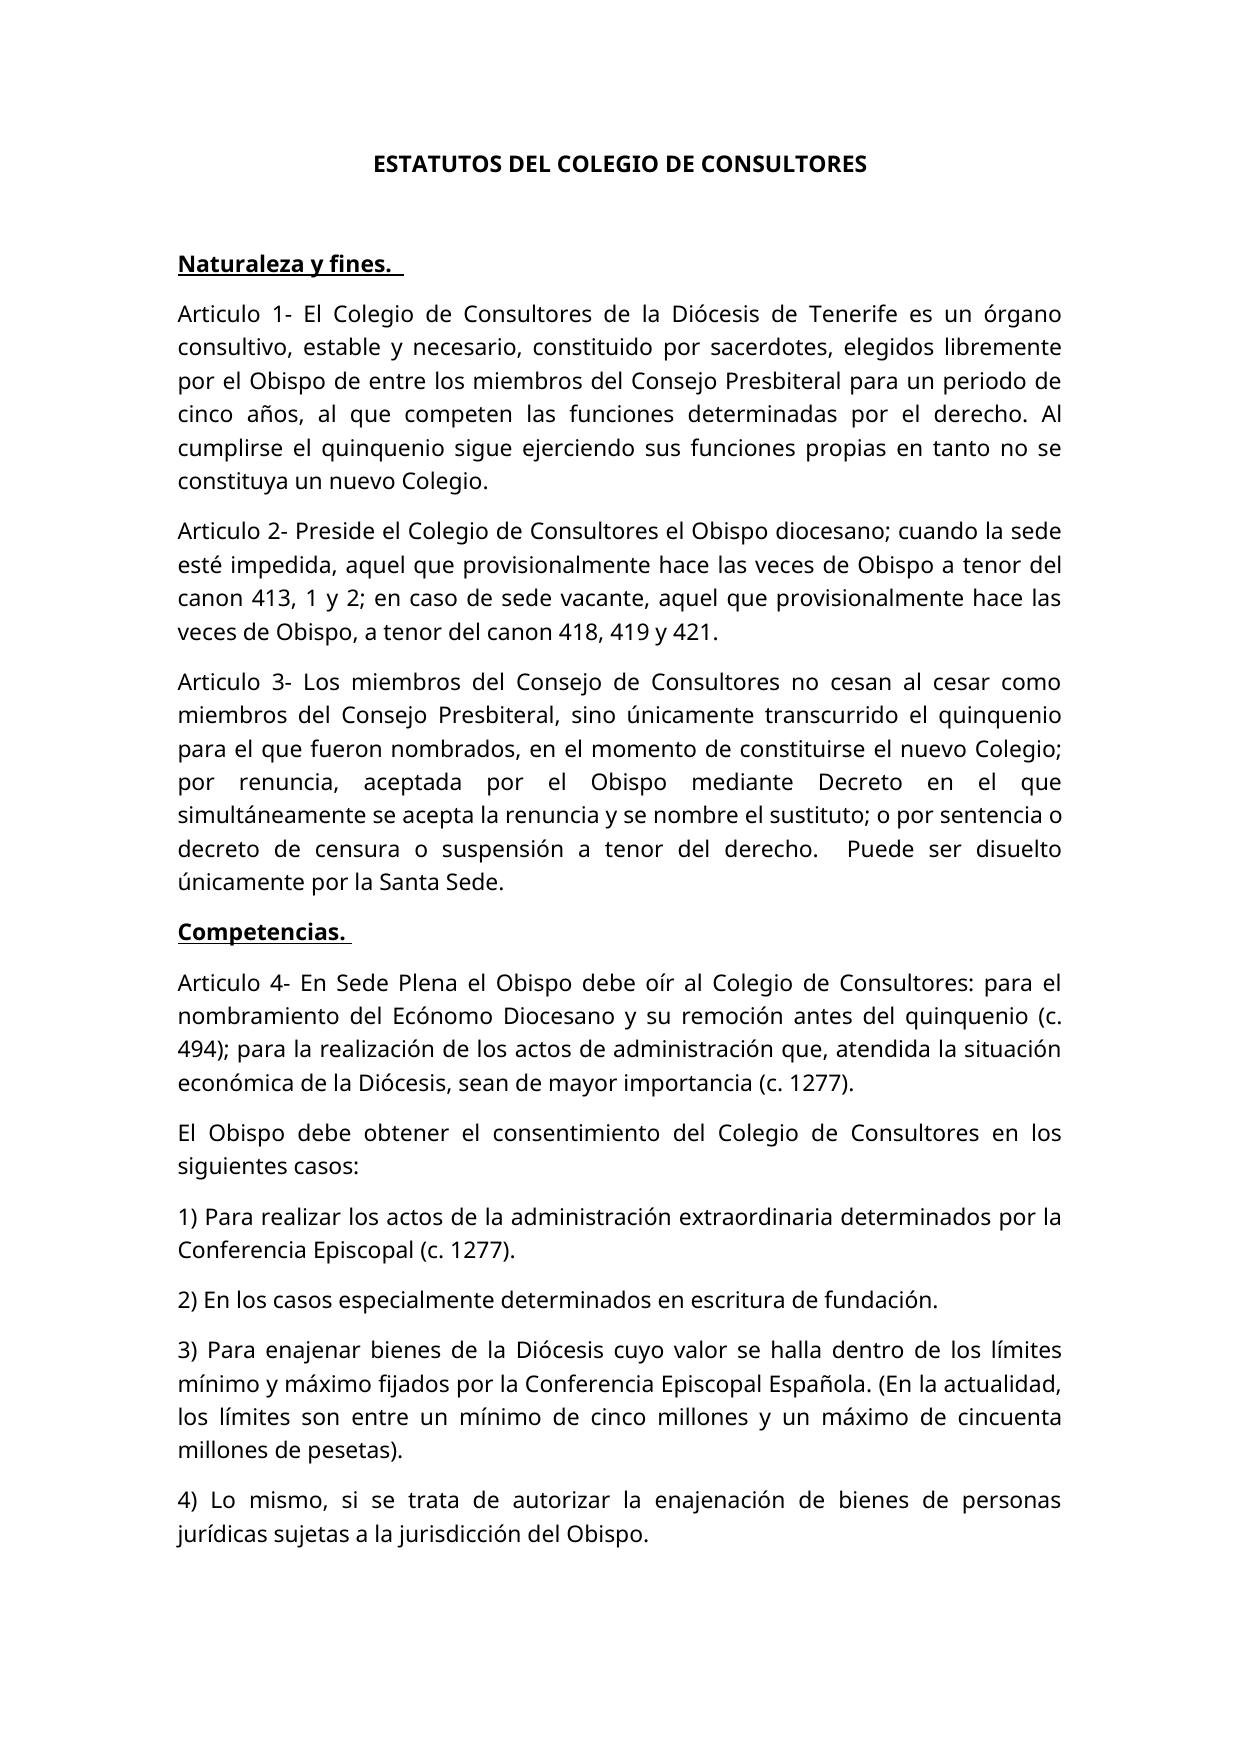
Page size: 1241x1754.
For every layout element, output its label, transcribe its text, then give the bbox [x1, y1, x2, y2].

text Naturaleza y fines. [177, 248, 1063, 279]
text Competencias. [177, 916, 1063, 948]
text Articulo 4- En Sede Plena el Obispo debe oír al Colegio de Consultores: para el nombramiento del Ecónomo Diocesano y su remoción antes del quinquenio (c. 494); para la realización de los actos de administración que, atendida la situación económica de la Diócesis, sean de mayor importancia (c. 1277). [177, 966, 1063, 1098]
text 3) Para enajenar bienes de la Diócesis cuyo valor se halla dentro de los límites mínimo y máximo fijados por la Conferencia Episcopal Española. (En la actualidad, los límites son entre un mínimo de cinco millones y un máximo de cincuenta millones de pesetas). [177, 1334, 1063, 1466]
text Articulo 2- Preside el Colegio de Consultores el Obispo diocesano; cuando la sede esté impedida, aquel que provisionalmente hace las veces de Obispo a tenor del canon 413, 1 y 2; en caso de sede vacante, aquel que provisionalmente hace las veces de Obispo, a tenor del canon 418, 419 y 421. [177, 515, 1063, 647]
text 4) Lo mismo, si se trata de autorizar la enajenación de bienes de personas jurídicas sujetas a la jurisdicción del Obispo. [177, 1484, 1063, 1549]
text Articulo 3- Los miembros del Consejo de Consultores no cesan al cesar como miembros del Consejo Presbiteral, sino únicamente transcurrido el quinquenio para el que fueron nombrados, en el momento de constituirse el nuevo Colegio; por renuncia, aceptada por el Obispo mediante Decreto en el que simultáneamente se acepta la renuncia y se nombre el sustituto; o por sentencia o decreto de censura o suspensión a tenor del derecho. Puede ser disuelto únicamente por la Santa Sede. [177, 666, 1063, 897]
text El Obispo debe obtener el consentimiento del Colegio de Consultores en los siguientes casos: [177, 1117, 1063, 1182]
text Articulo 1- El Colegio de Consultores de la Diócesis de Tenerife es un órgano consultivo, estable y necesario, constituido por sacerdotes, elegidos libremente por el Obispo de entre los miembros del Consejo Presbiteral para un periodo de cinco años, al que competen las funciones determinadas por el derecho. Al cumplirse el quinquenio sigue ejerciendo sus funciones propias en tanto no se constituya un nuevo Colegio. [177, 298, 1063, 496]
text 1) Para realizar los actos de la administración extraordinaria determinados por la Conferencia Episcopal (c. 1277). [177, 1200, 1063, 1265]
text 2) En los casos especialmente determinados en escritura de fundación. [177, 1284, 1063, 1315]
text ESTATUTOS DEL COLEGIO DE CONSULTORES [177, 148, 1063, 179]
